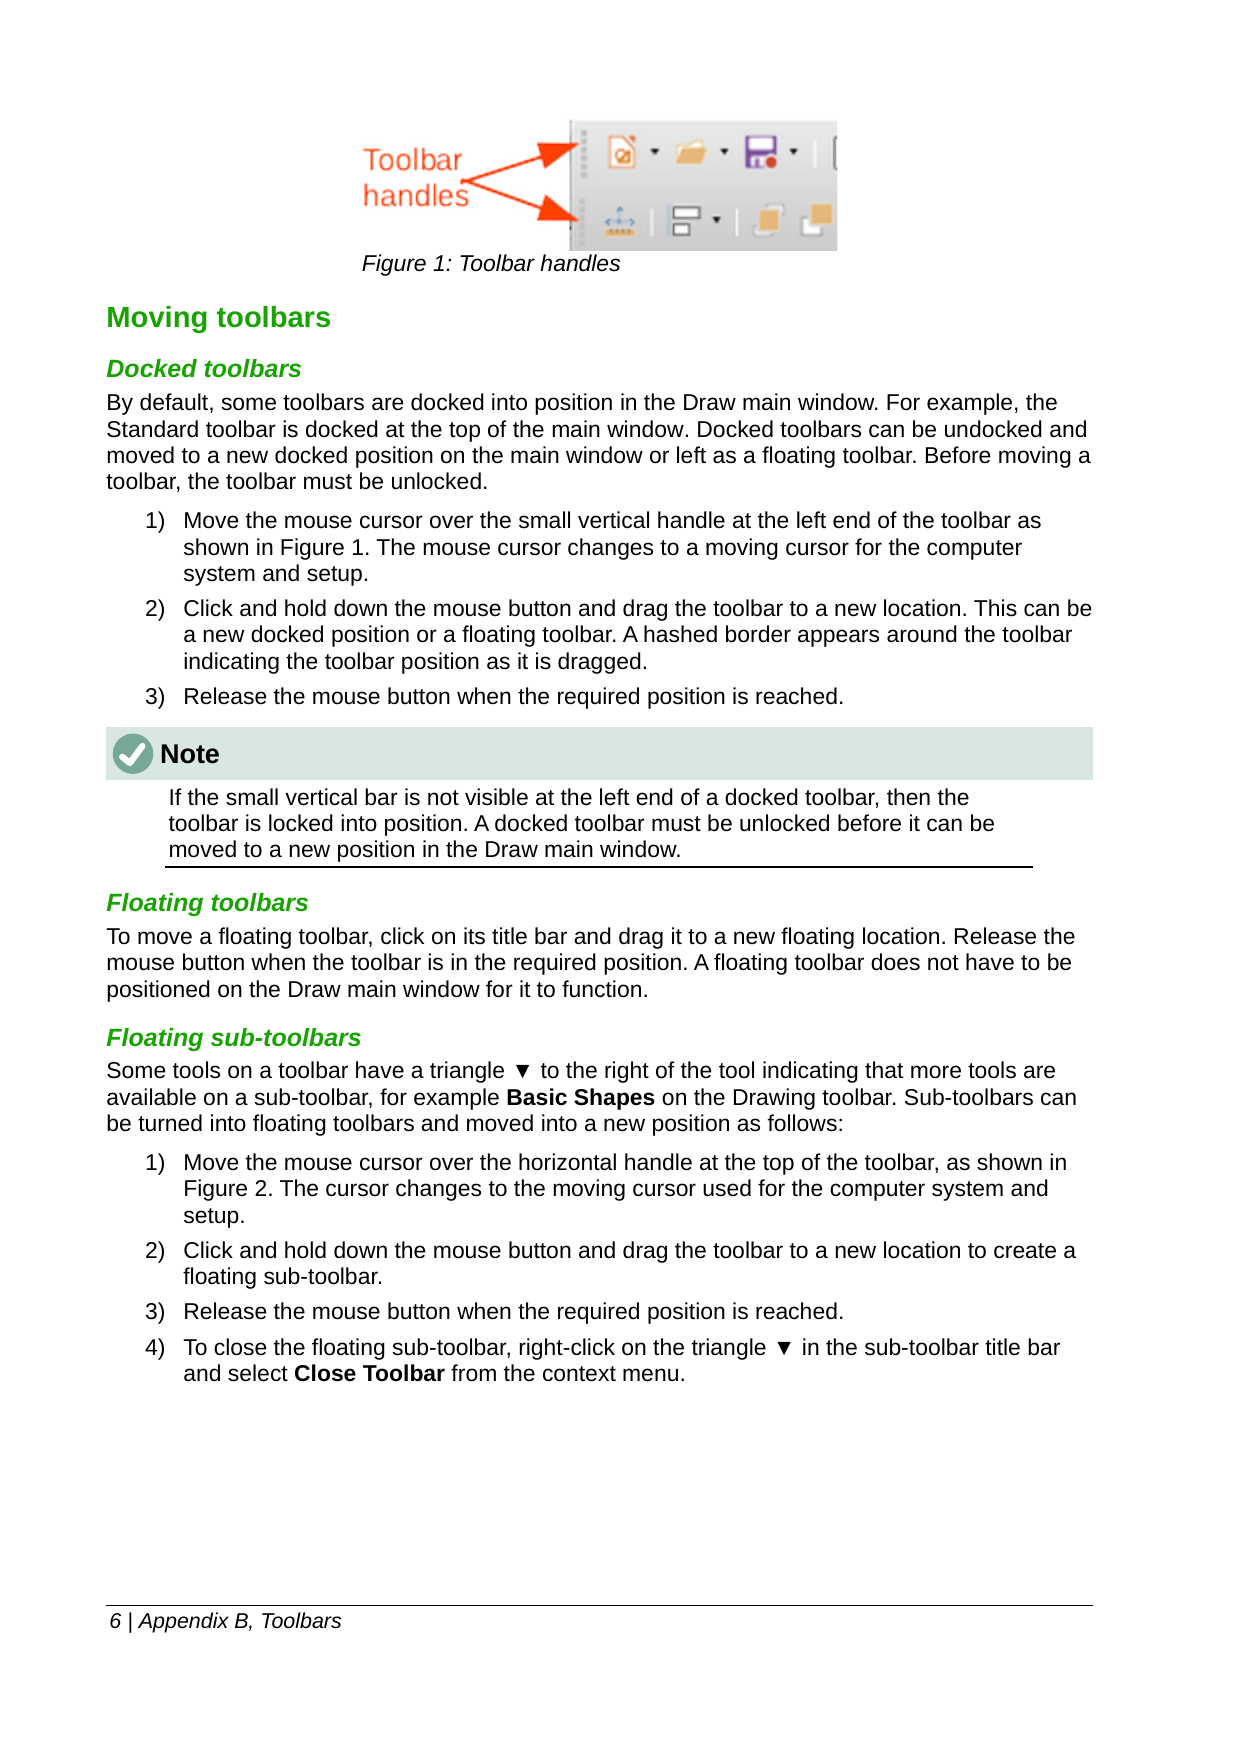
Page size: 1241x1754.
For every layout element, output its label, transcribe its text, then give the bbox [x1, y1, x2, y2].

text Some tools on a toolbar have a triangle ▼ to the right of the tool indicating that more tools are available on a sub-toolbar, for example Basic Shapes on the Drawing toolbar. Sub-toolbars can be turned into floating toolbars and moved into a new position as follows: [106, 1057, 1093, 1136]
list Click and hold down the mouse button and drag the toolbar to a new location. This can be a new docked position or a floating toolbar. A hashed border appears around the toolbar indicating the toolbar position as it is dragged. [165, 595, 1093, 674]
list Click and hold down the mouse button and drag the toolbar to a new location to create a floating sub-toolbar. [165, 1237, 1093, 1289]
text To move a floating toolbar, click on its title bar and drag it to a new floating location. Release the mouse button when the toolbar is in the required position. A floating toolbar does not have to be positioned on the Draw main window for it to function. [106, 923, 1093, 1002]
subtitle Floating toolbars [106, 888, 1093, 917]
subtitle Moving toolbars [106, 300, 1093, 334]
picture [361, 118, 838, 251]
list Release the mouse button when the required position is reached. [165, 1298, 1093, 1325]
list To close the floating sub-toolbar, right-click on the triangle ▼ in the sub-toolbar title bar and select Close Toolbar from the context menu. [165, 1333, 1093, 1386]
text If the small vertical bar is not visible at the left end of a docked toolbar, then the toolbar is locked into position. A docked toolbar must be unlocked before it can be moved to a new position in the Draw main window. [165, 780, 1033, 866]
list Release the mouse button when the required position is reached. [165, 683, 1093, 709]
text Figure 1: Toolbar handles [362, 251, 837, 277]
list Move the mouse cursor over the horizontal handle at the top of the toolbar, as shown in Figure 2. The cursor changes to the moving cursor used for the computer system and setup. [165, 1149, 1093, 1228]
subtitle Floating sub-toolbars [106, 1023, 1093, 1051]
subtitle Docked toolbars [106, 354, 1093, 383]
list Move the mouse cursor over the small vertical handle at the left end of the toolbar as shown in Figure 1. The mouse cursor changes to a moving cursor for the computer system and setup. [165, 507, 1093, 586]
text By default, some toolbars are docked into position in the Draw main window. For example, the Standard toolbar is docked at the top of the main window. Docked toolbars can be undocked and moved to a new docked position on the main window or left as a floating toolbar. Before moving a toolbar, the toolbar must be unlocked. [106, 389, 1093, 494]
subtitle Note [106, 727, 1093, 780]
